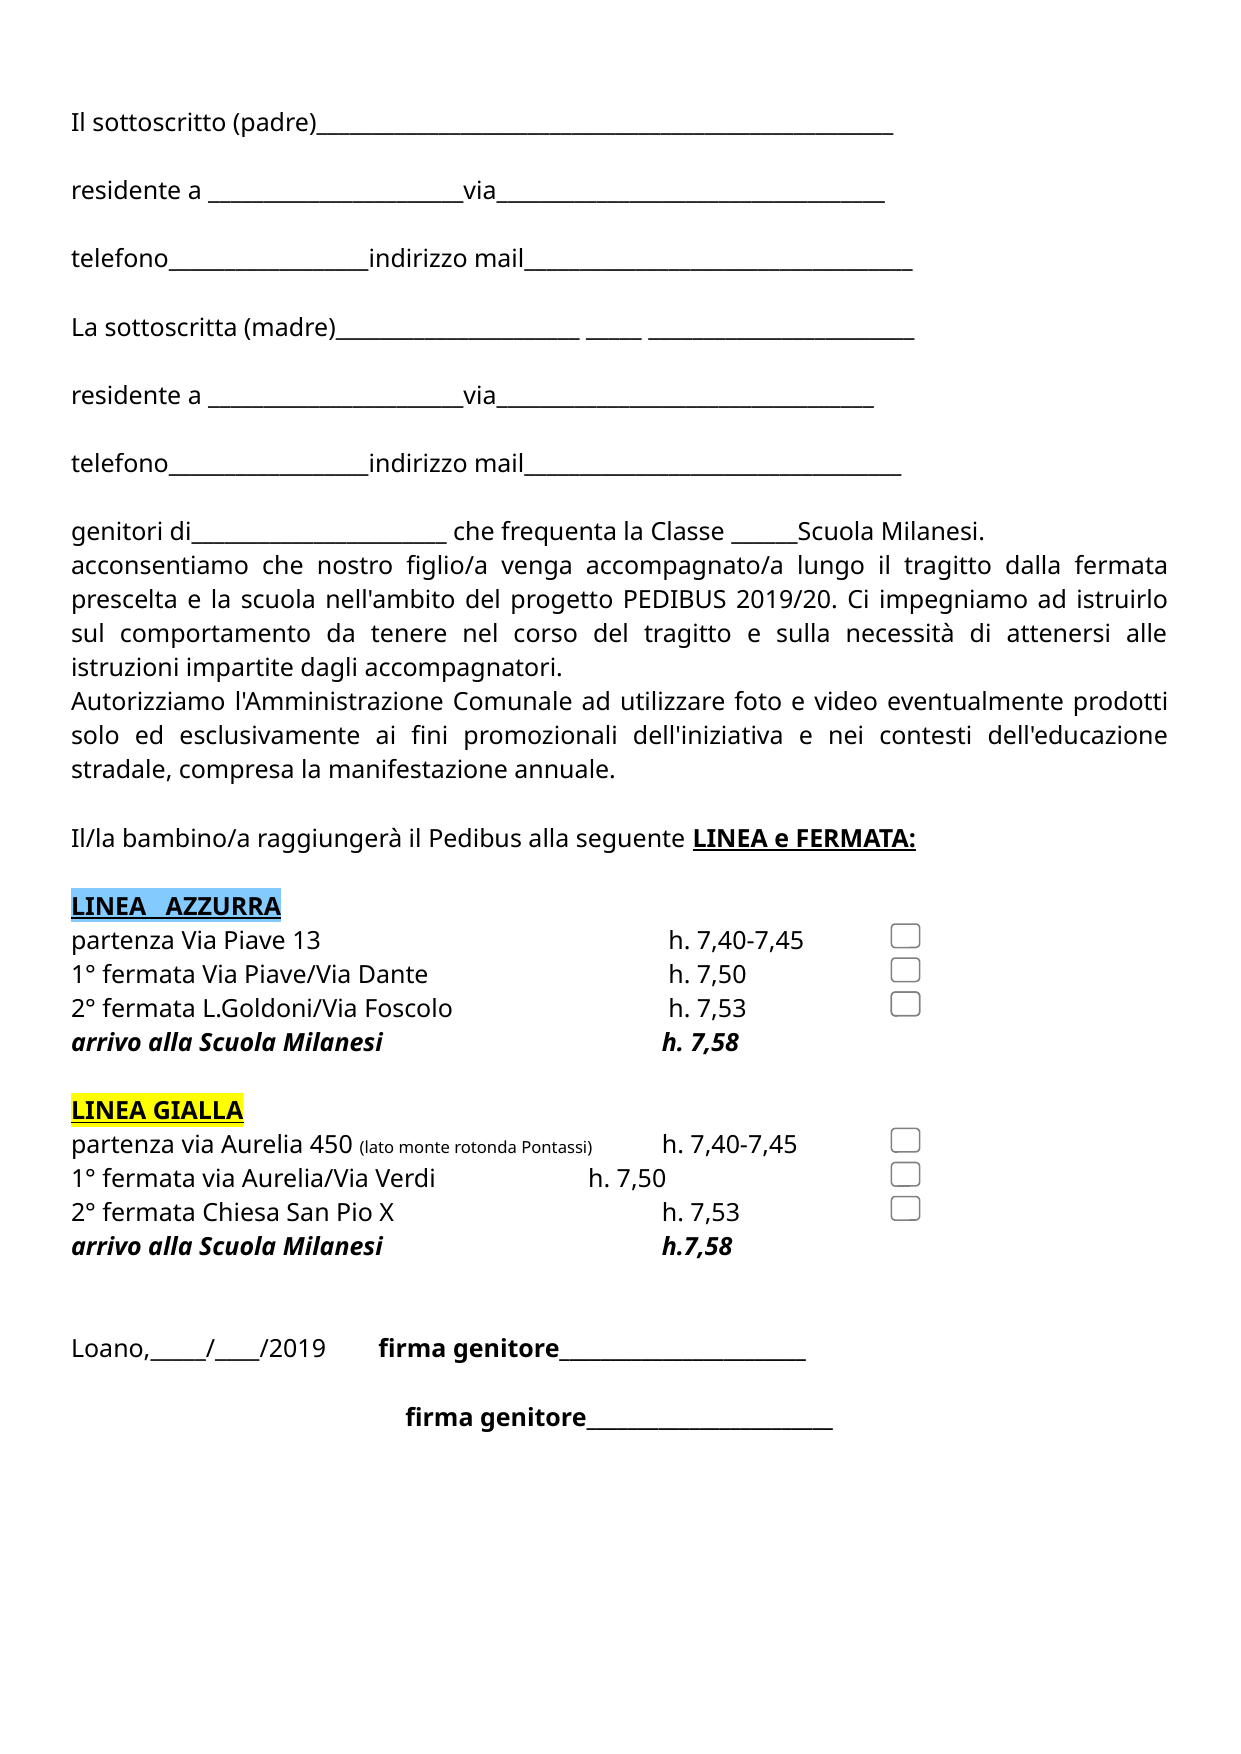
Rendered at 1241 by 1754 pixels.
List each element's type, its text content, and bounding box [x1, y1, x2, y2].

text Autorizziamo l'Amministrazione Comunale ad utilizzare foto e video eventualmente prodotti solo ed esclusivamente ai fini promozionali dell'iniziativa e nei contesti dell'educazione stradale, compresa la manifestazione annuale. [71, 684, 1169, 786]
text residente a _______________________via___________________________________ [71, 173, 1169, 207]
text 1° fermata Via Piave/Via Dante h. 7,50 [71, 956, 1169, 991]
text 2° fermata L.Goldoni/Via Foscolo h. 7,53 [71, 991, 1169, 1024]
text genitori di_______________________ che frequenta la Classe ______Scuola Milanesi. [71, 514, 1169, 548]
text arrivo alla Scuola Milanesi h. 7,58 [71, 1024, 1169, 1059]
text acconsentiamo che nostro figlio/a venga accompagnato/a lungo il tragitto dalla fermata prescelta e la scuola nell'ambito del progetto PEDIBUS 2019/20. Ci impegniamo ad istruirlo sul comportamento da tenere nel corso del tragitto e sulla necessità di attenersi alle istruzioni impartite dagli accompagnatori. [71, 548, 1169, 684]
text arrivo alla Scuola Milanesi h.7,58 [71, 1229, 1169, 1263]
text partenza Via Piave 13 h. 7,40-7,45 [71, 922, 1169, 956]
text 1° fermata via Aurelia/Via Verdi h. 7,50 [71, 1161, 1169, 1195]
text telefono__________________indirizzo mail__________________________________ [71, 446, 1169, 479]
text La sottoscritta (madre)______________________ _____ ________________________ [71, 309, 1169, 343]
text Il/la bambino/a raggiungerà il Pedibus alla seguente LINEA e FERMATA: [71, 820, 1169, 854]
text LINEA GIALLA [71, 1093, 1169, 1127]
text LINEA AZZURRA [71, 888, 1169, 922]
text 2° fermata Chiesa San Pio X h. 7,53 [71, 1195, 1169, 1229]
text partenza via Aurelia 450 (lato monte rotonda Pontassi) h. 7,40-7,45 [71, 1127, 1169, 1161]
text firma genitore________________________ [71, 1399, 1169, 1433]
text telefono__________________indirizzo mail___________________________________ [71, 241, 1169, 275]
text Loano,_____/____/2019 firma genitore________________________ [71, 1331, 1169, 1365]
text residente a _______________________via__________________________________ [71, 377, 1169, 411]
text Il sottoscritto (padre)____________________________________________________ [71, 105, 1169, 139]
